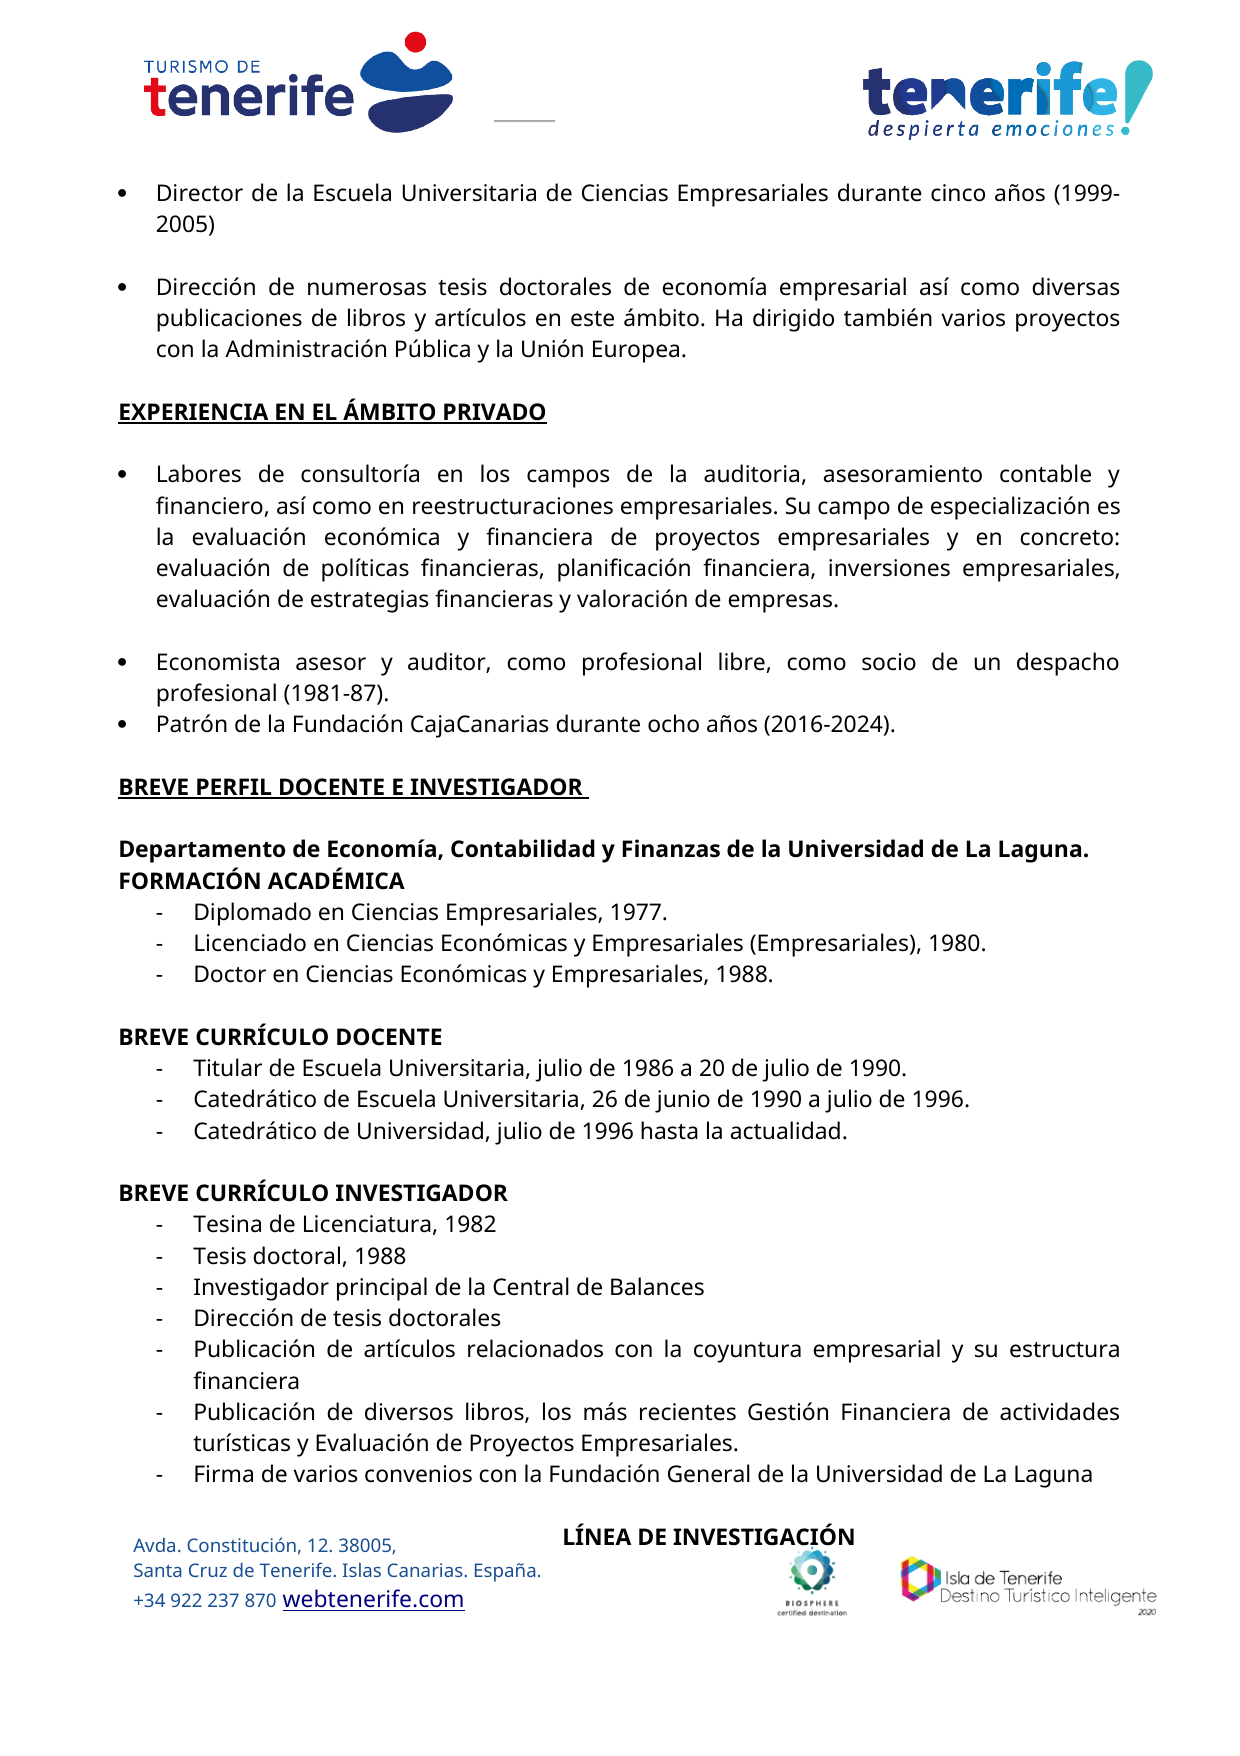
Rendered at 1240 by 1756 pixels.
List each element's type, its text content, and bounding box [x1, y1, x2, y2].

text EXPERIENCIA EN EL ÁMBITO PRIVADO [118, 396, 1121, 427]
list Publicación de diversos libros, los más recientes Gestión Financiera de actividades turísticas y Evaluación de Proyectos Empresariales. [156, 1396, 1121, 1458]
list Tesis doctoral, 1988 [156, 1240, 1121, 1271]
text BREVE PERFIL DOCENTE E INVESTIGADOR [118, 771, 1121, 802]
list Titular de Escuela Universitaria, julio de 1986 a 20 de julio de 1990. [156, 1052, 1121, 1083]
list Dirección de tesis doctorales [156, 1302, 1121, 1333]
list Publicación de artículos relacionados con la coyuntura empresarial y su estructura financiera [156, 1333, 1121, 1396]
list Firma de varios convenios con la Fundación General de la Universidad de La Laguna [156, 1458, 1121, 1490]
list Tesina de Licenciatura, 1982 [156, 1208, 1121, 1240]
text LÍNEA DE INVESTIGACIÓN [118, 1521, 1121, 1552]
text BREVE CURRÍCULO INVESTIGADOR [118, 1177, 1121, 1208]
text Departamento de Economía, Contabilidad y Finanzas de la Universidad de La Laguna. [118, 833, 1121, 865]
list Labores de consultoría en los campos de la auditoria, asesoramiento contable y financiero, así como en reestructuraciones empresariales. Su campo de especialización es la evaluación económica y financiera de proyectos empresariales y en concreto: evaluación de políticas financieras, planificación financiera, inversiones empresariales, evaluación de estrategias financieras y valoración de empresas. [118, 458, 1121, 615]
list Diplomado en Ciencias Empresariales, 1977. [156, 896, 1121, 927]
list Patrón de la Fundación CajaCanarias durante ocho años (2016-2024). [118, 708, 1121, 740]
text BREVE CURRÍCULO DOCENTE [118, 1021, 1121, 1052]
list Licenciado en Ciencias Económicas y Empresariales (Empresariales), 1980. [156, 927, 1121, 958]
list Investigador principal de la Central de Balances [156, 1271, 1121, 1302]
list Catedrático de Universidad, julio de 1996 hasta la actualidad. [156, 1115, 1121, 1146]
list Economista asesor y auditor, como profesional libre, como socio de un despacho profesional (1981-87). [118, 646, 1121, 708]
list Dirección de numerosas tesis doctorales de economía empresarial así como diversas publicaciones de libros y artículos en este ámbito. Ha dirigido también varios proyectos con la Administración Pública y la Unión Europea. [118, 271, 1121, 365]
list Catedrático de Escuela Universitaria, 26 de junio de 1990 a julio de 1996. [156, 1083, 1121, 1115]
list Doctor en Ciencias Económicas y Empresariales, 1988. [156, 958, 1121, 990]
text FORMACIÓN ACADÉMICA [118, 865, 1121, 896]
list Director de la Escuela Universitaria de Ciencias Empresariales durante cinco años (1999-2005) [118, 177, 1121, 240]
